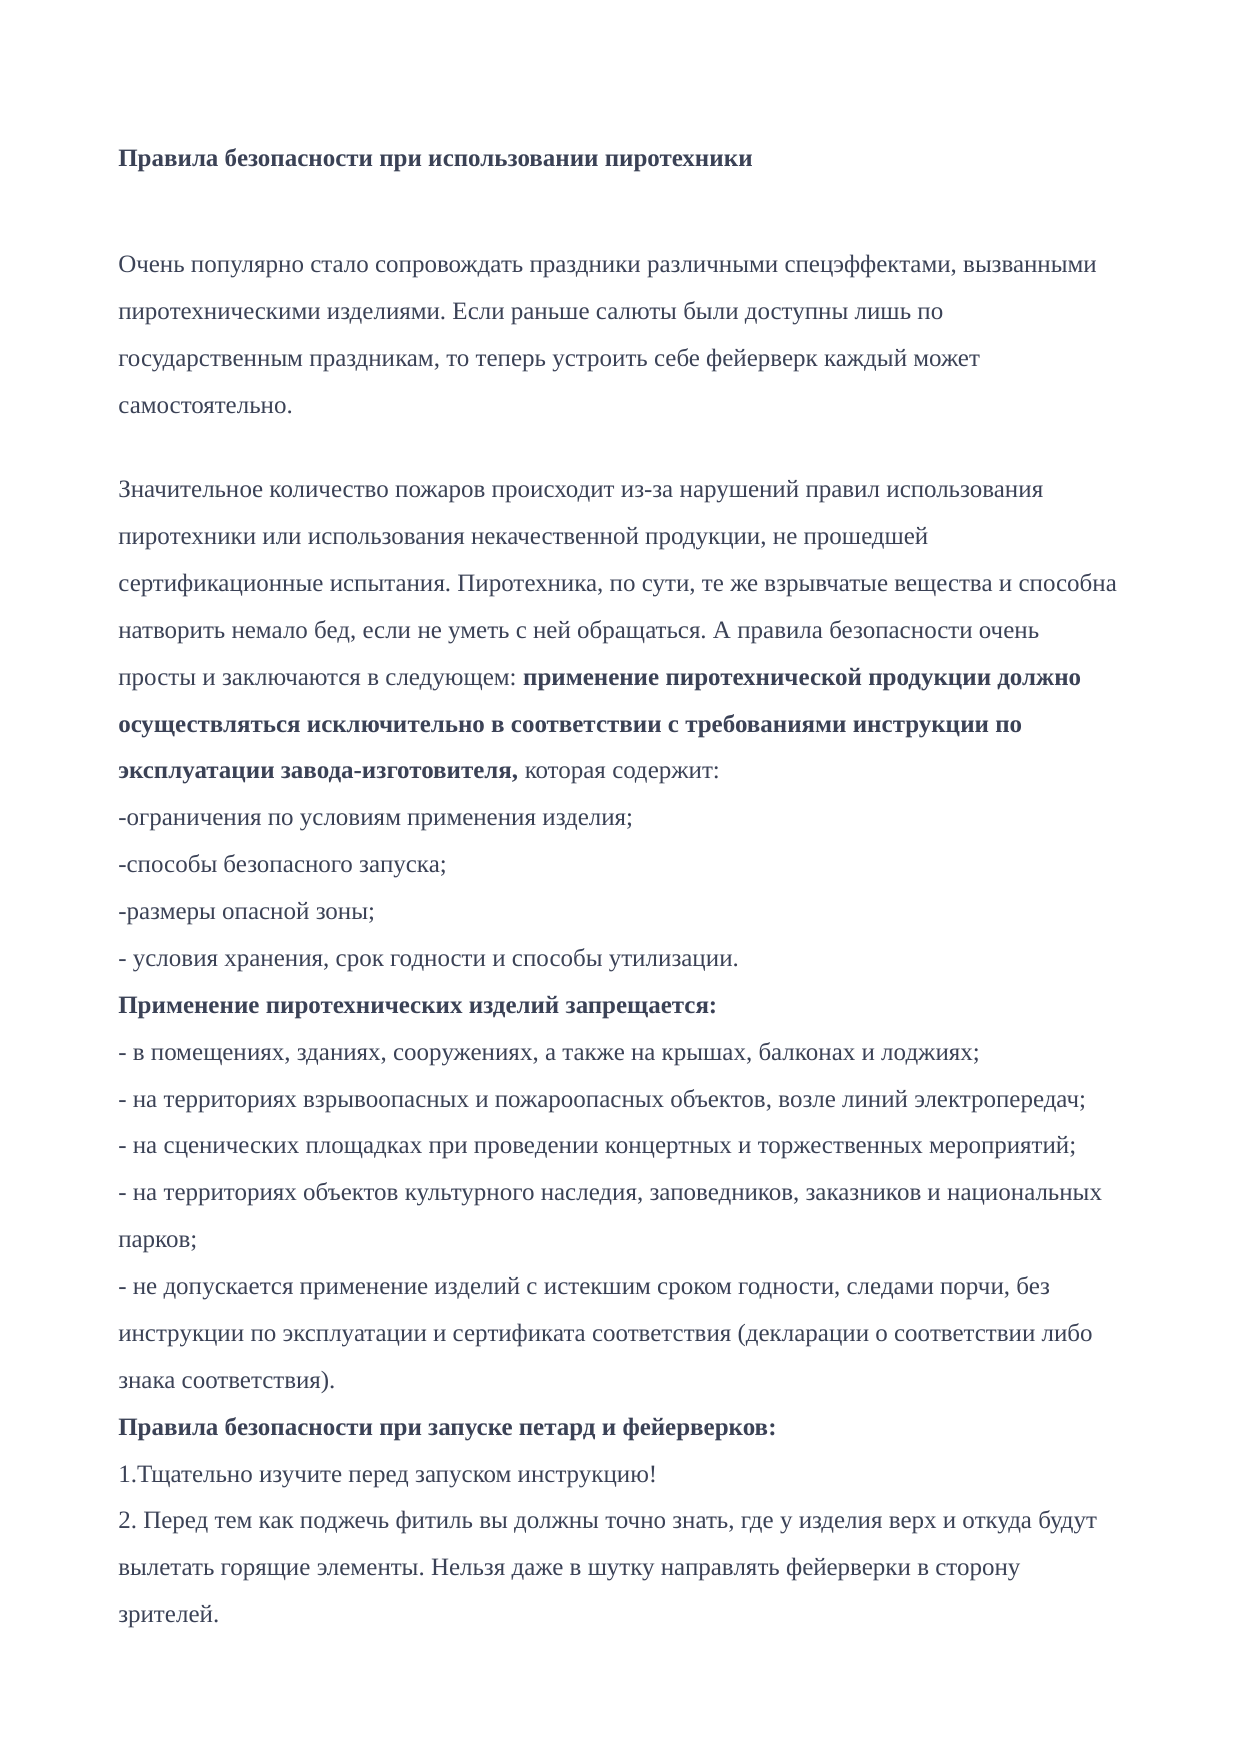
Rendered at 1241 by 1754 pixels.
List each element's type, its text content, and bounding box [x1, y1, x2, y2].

text Значительное количество пожаров происходит из-за нарушений правил использования пиротехники или использования некачественной продукции, не прошедшей сертификационные испытания. Пиротехника, по сути, те же взрывчатые вещества и способна натворить немало бед, если не уметь с ней обращаться. А правила безопасности очень просты и заключаются в следующем: применение пиротехнической продукции должно осуществляться исключительно в соответствии с требованиями инструкции по эксплуатации завода-изготовителя, которая содержит: -ограничения по условиям применения изделия; -способы безопасного запуска; -размеры опасной зоны; - условия хранения, срок годности и способы утилизации. [118, 456, 1122, 972]
text Правила безопасности при запуске петард и фейерверков: 1.Тщательно изучите перед запуском инструкцию! 2. Перед тем как поджечь фитиль вы должны точно знать, где у изделия верх и откуда будут вылетать горящие элементы. Нельзя даже в шутку направлять фейерверки в сторону зрителей. [118, 1394, 1122, 1628]
text Очень популярно стало сопровождать праздники различными спецэффектами, вызванными пиротехническими изделиями. Если раньше салюты были доступны лишь по государственным праздникам, то теперь устроить себе фейерверк каждый может самостоятельно. [118, 231, 1122, 419]
text Применение пиротехнических изделий запрещается: - в помещениях, зданиях, сооружениях, а также на крышах, балконах и лоджиях; - на территориях взрывоопасных и пожароопасных объектов, возле линий электропередач; - на сценических площадках при проведении концертных и торжественных мероприятий; - на территориях объектов культурного наследия, заповедников, заказников и национальных парков; - не допускается применение изделий с истекшим сроком годности, следами порчи, без инструкции по эксплуатации и сертификата соответствия (декларации о соответствии либо знака соответствия). [118, 972, 1122, 1394]
subtitle Правила безопасности при использовании пиротехники [118, 143, 1122, 172]
